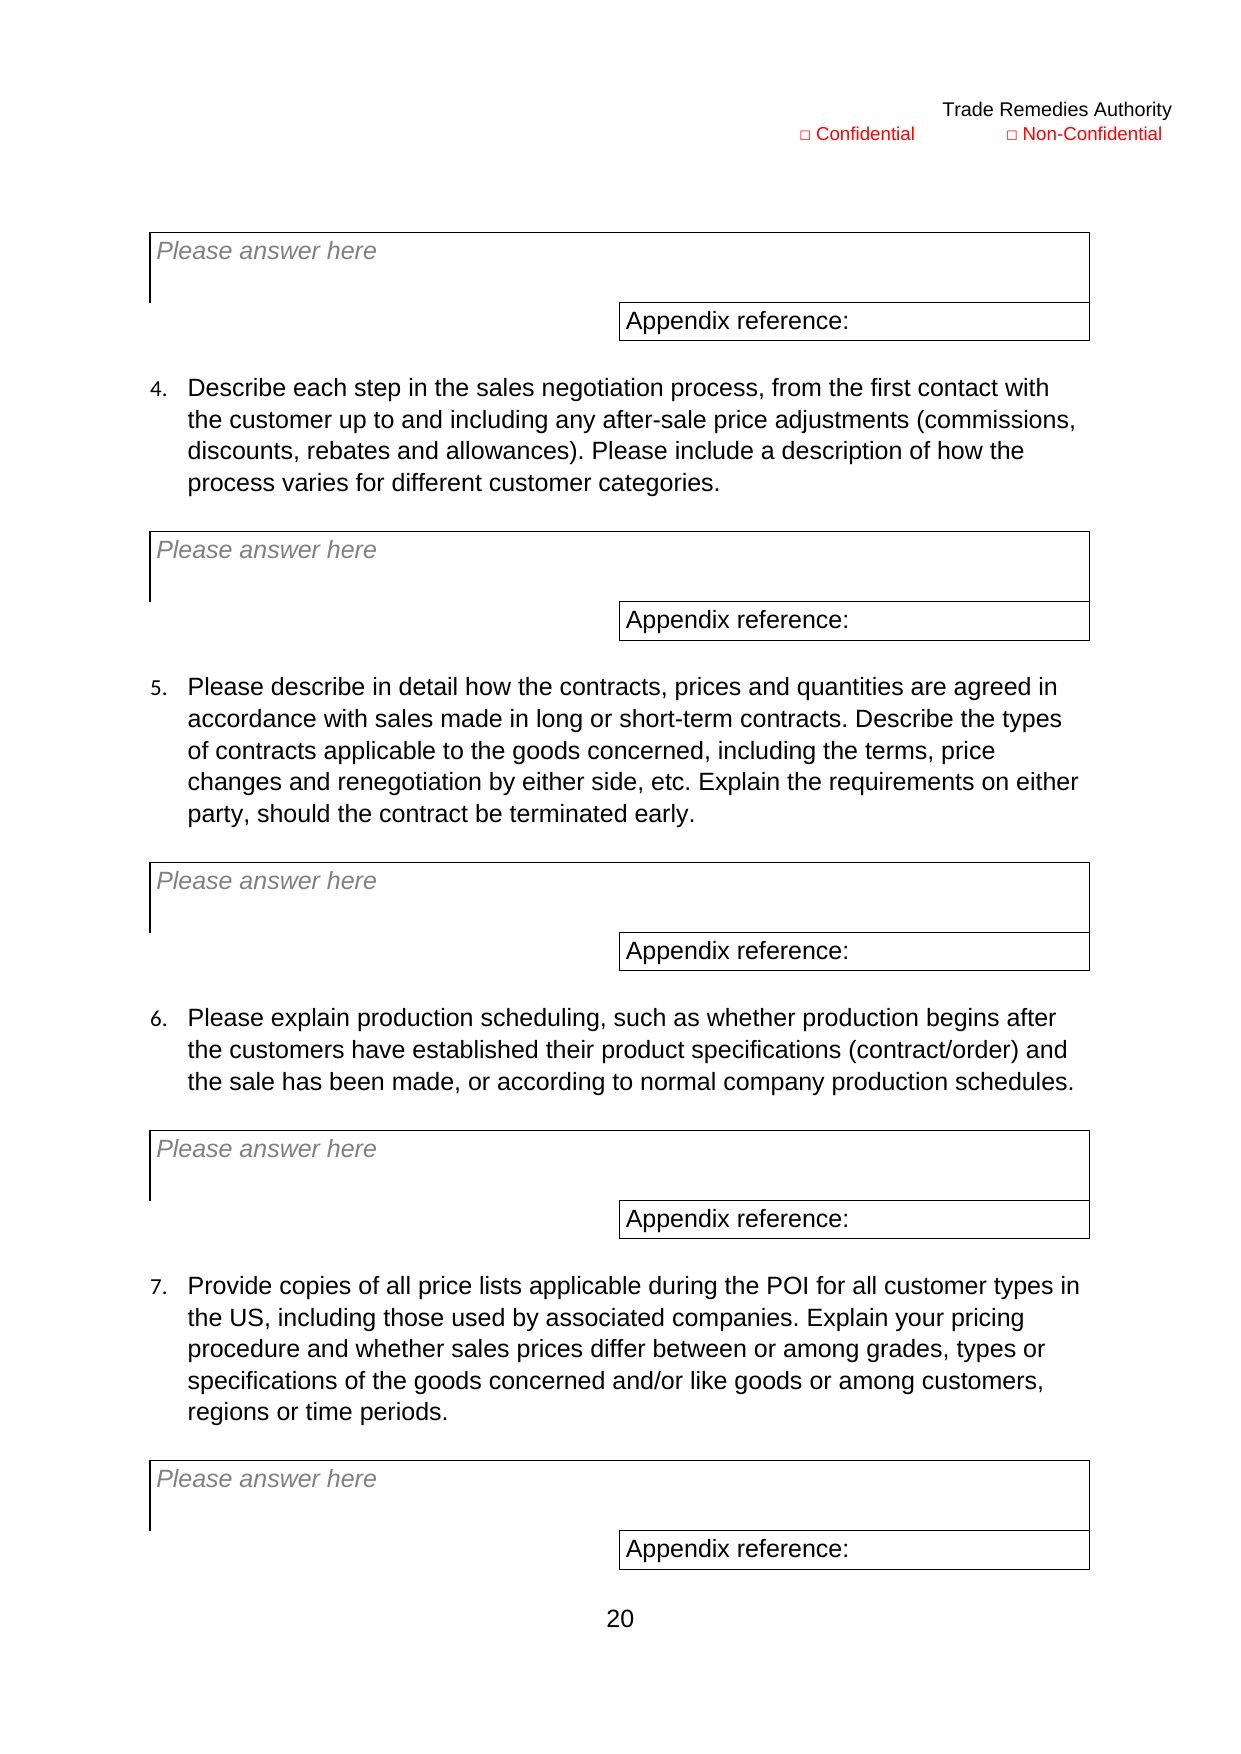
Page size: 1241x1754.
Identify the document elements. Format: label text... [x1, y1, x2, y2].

list Please explain production scheduling, such as whether production begins after the customers have established their product specifications (contract/order) and the sale has been made, or according to normal company production schedules. [150, 1003, 1090, 1095]
table_cell Appendix reference: [620, 602, 1089, 639]
table_header Please answer here [151, 1461, 1089, 1530]
table_header Please answer here [151, 233, 1089, 302]
table_cell [150, 1531, 619, 1569]
table_cell [150, 1201, 619, 1238]
table_cell [150, 303, 619, 340]
table_cell [150, 602, 619, 639]
table_cell [150, 933, 619, 970]
table_cell Appendix reference: [620, 933, 1089, 970]
list Describe each step in the sales negotiation process, from the first contact with the customer up to and including any after-sale price adjustments (commissions, discounts, rebates and allowances). Please include a description of how the process varies for different customer categories. [150, 373, 1090, 497]
table_cell Appendix reference: [620, 303, 1089, 340]
table_header Please answer here [151, 532, 1089, 601]
table_cell Appendix reference: [620, 1531, 1089, 1569]
table_header Please answer here [151, 1131, 1089, 1199]
list Provide copies of all price lists applicable during the POI for all customer types in the US, including those used by associated companies. Explain your pricing procedure and whether sales prices differ between or among grades, types or specifications of the goods concerned and/or like goods or among customers, regions or time periods. [150, 1271, 1090, 1426]
list Please describe in detail how the contracts, prices and quantities are agreed in accordance with sales made in long or short-term contracts. Describe the types of contracts applicable to the goods concerned, including the terms, price changes and renegotiation by either side, etc. Explain the requirements on either party, should the contract be terminated early. [150, 672, 1090, 827]
table_header Please answer here [151, 863, 1089, 932]
table_cell Appendix reference: [620, 1201, 1089, 1238]
